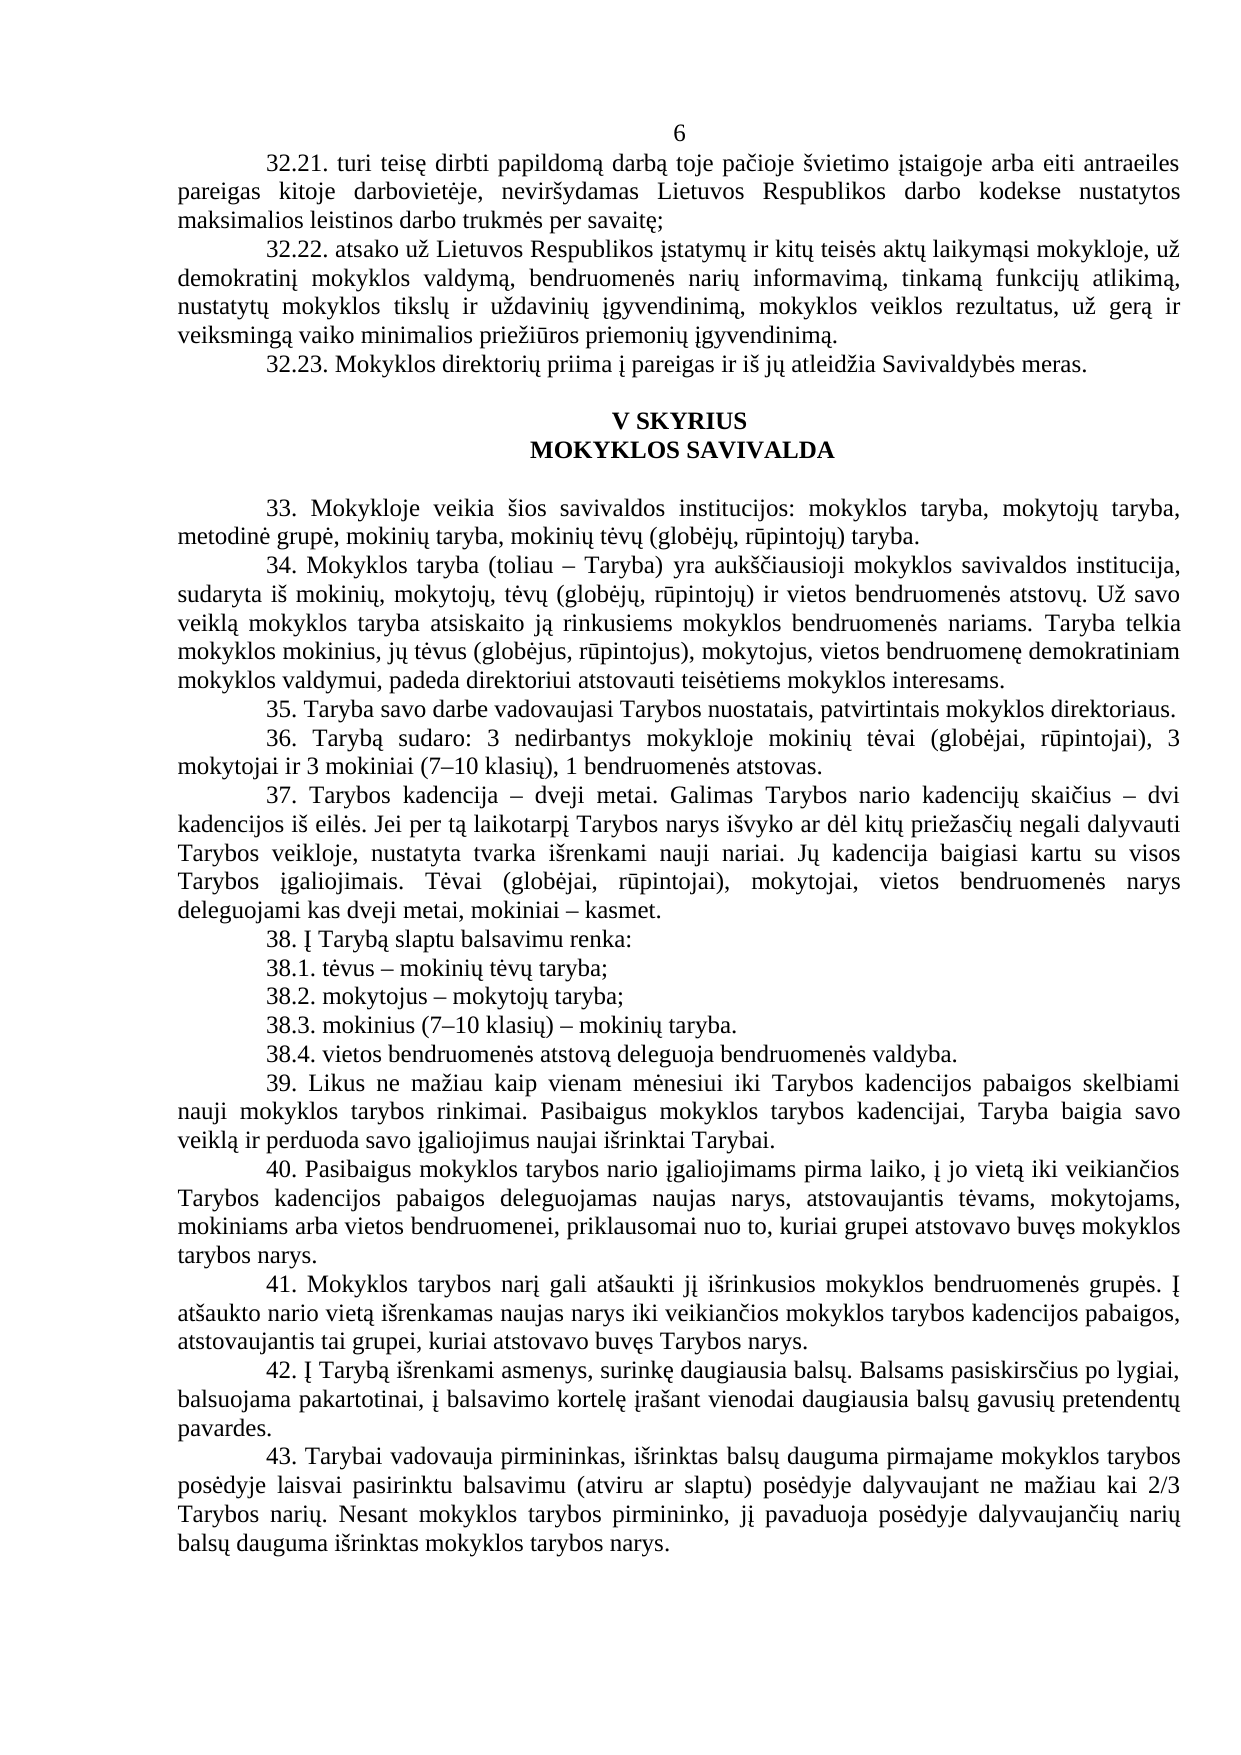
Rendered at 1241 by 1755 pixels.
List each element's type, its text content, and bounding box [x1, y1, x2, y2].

text 38.2. mokytojus – mokytojų taryba; [177, 981, 1181, 1010]
text 32.23. Mokyklos direktorių priima į pareigas ir iš jų atleidžia Savivaldybės meras. [177, 349, 1181, 378]
text 37. Tarybos kadencija – dveji metai. Galimas Tarybos nario kadencijų skaičius – dvi kadencijos iš eilės. Jei per tą laikotarpį Tarybos narys išvyko ar dėl kitų priežasčių negali dalyvauti Tarybos veikloje, nustatyta tvarka išrenkami nauji nariai. Jų kadencija baigiasi kartu su visos Tarybos įgaliojimais. Tėvai (globėjai, rūpintojai), mokytojai, vietos bendruomenės narys deleguojami kas dveji metai, mokiniai – kasmet. [177, 780, 1181, 924]
text 38.1. tėvus – mokinių tėvų taryba; [177, 953, 1181, 981]
text 38. Į Tarybą slaptu balsavimu renka: [177, 924, 1181, 953]
text MOKYKLOS SAVIVALDA [177, 435, 1181, 464]
text V SKYRIUS [177, 406, 1181, 435]
text 40. Pasibaigus mokyklos tarybos nario įgaliojimams pirma laiko, į jo vietą iki veikiančios Tarybos kadencijos pabaigos deleguojamas naujas narys, atstovaujantis tėvams, mokytojams, mokiniams arba vietos bendruomenei, priklausomai nuo to, kuriai grupei atstovavo buvęs mokyklos tarybos narys. [177, 1154, 1181, 1269]
text 34. Mokyklos taryba (toliau – Taryba) yra aukščiausioji mokyklos savivaldos institucija, sudaryta iš mokinių, mokytojų, tėvų (globėjų, rūpintojų) ir vietos bendruomenės atstovų. Už savo veiklą mokyklos taryba atsiskaito ją rinkusiems mokyklos bendruomenės nariams. Taryba telkia mokyklos mokinius, jų tėvus (globėjus, rūpintojus), mokytojus, vietos bendruomenę demokratiniam mokyklos valdymui, padeda direktoriui atstovauti teisėtiems mokyklos interesams. [177, 550, 1181, 694]
text 42. Į Tarybą išrenkami asmenys, surinkę daugiausia balsų. Balsams pasiskirsčius po lygiai, balsuojama pakartotinai, į balsavimo kortelę įrašant vienodai daugiausia balsų gavusių pretendentų pavardes. [177, 1355, 1181, 1441]
text 35. Taryba savo darbe vadovaujasi Tarybos nuostatais, patvirtintais mokyklos direktoriaus. [177, 694, 1181, 723]
text 39. Likus ne mažiau kaip vienam mėnesiui iki Tarybos kadencijos pabaigos skelbiami nauji mokyklos tarybos rinkimai. Pasibaigus mokyklos tarybos kadencijai, Taryba baigia savo veiklą ir perduoda savo įgaliojimus naujai išrinktai Tarybai. [177, 1068, 1181, 1154]
text 43. Tarybai vadovauja pirmininkas, išrinktas balsų dauguma pirmajame mokyklos tarybos posėdyje laisvai pasirinktu balsavimu (atviru ar slaptu) posėdyje dalyvaujant ne mažiau kai 2/3 Tarybos narių. Nesant mokyklos tarybos pirmininko, jį pavaduoja posėdyje dalyvaujančių narių balsų dauguma išrinktas mokyklos tarybos narys. [177, 1441, 1181, 1556]
text 33. Mokykloje veikia šios savivaldos institucijos: mokyklos taryba, mokytojų taryba, metodinė grupė, mokinių taryba, mokinių tėvų (globėjų, rūpintojų) taryba. [177, 493, 1181, 550]
text 38.4. vietos bendruomenės atstovą deleguoja bendruomenės valdyba. [177, 1039, 1181, 1068]
text 32.22. atsako už Lietuvos Respublikos įstatymų ir kitų teisės aktų laikymąsi mokykloje, už demokratinį mokyklos valdymą, bendruomenės narių informavimą, tinkamą funkcijų atlikimą, nustatytų mokyklos tikslų ir uždavinių įgyvendinimą, mokyklos veiklos rezultatus, už gerą ir veiksmingą vaiko minimalios priežiūros priemonių įgyvendinimą. [177, 234, 1181, 349]
text 36. Tarybą sudaro: 3 nedirbantys mokykloje mokinių tėvai (globėjai, rūpintojai), 3 mokytojai ir 3 mokiniai (7–10 klasių), 1 bendruomenės atstovas. [177, 723, 1181, 780]
text 41. Mokyklos tarybos narį gali atšaukti jį išrinkusios mokyklos bendruomenės grupės. Į atšaukto nario vietą išrenkamas naujas narys iki veikiančios mokyklos tarybos kadencijos pabaigos, atstovaujantis tai grupei, kuriai atstovavo buvęs Tarybos narys. [177, 1269, 1181, 1355]
text 38.3. mokinius (7–10 klasių) – mokinių taryba. [177, 1010, 1181, 1039]
text 32.21. turi teisę dirbti papildomą darbą toje pačioje švietimo įstaigoje arba eiti antraeiles pareigas kitoje darbovietėje, neviršydamas Lietuvos Respublikos darbo kodekse nustatytos maksimalios leistinos darbo trukmės per savaitę; [177, 148, 1181, 234]
